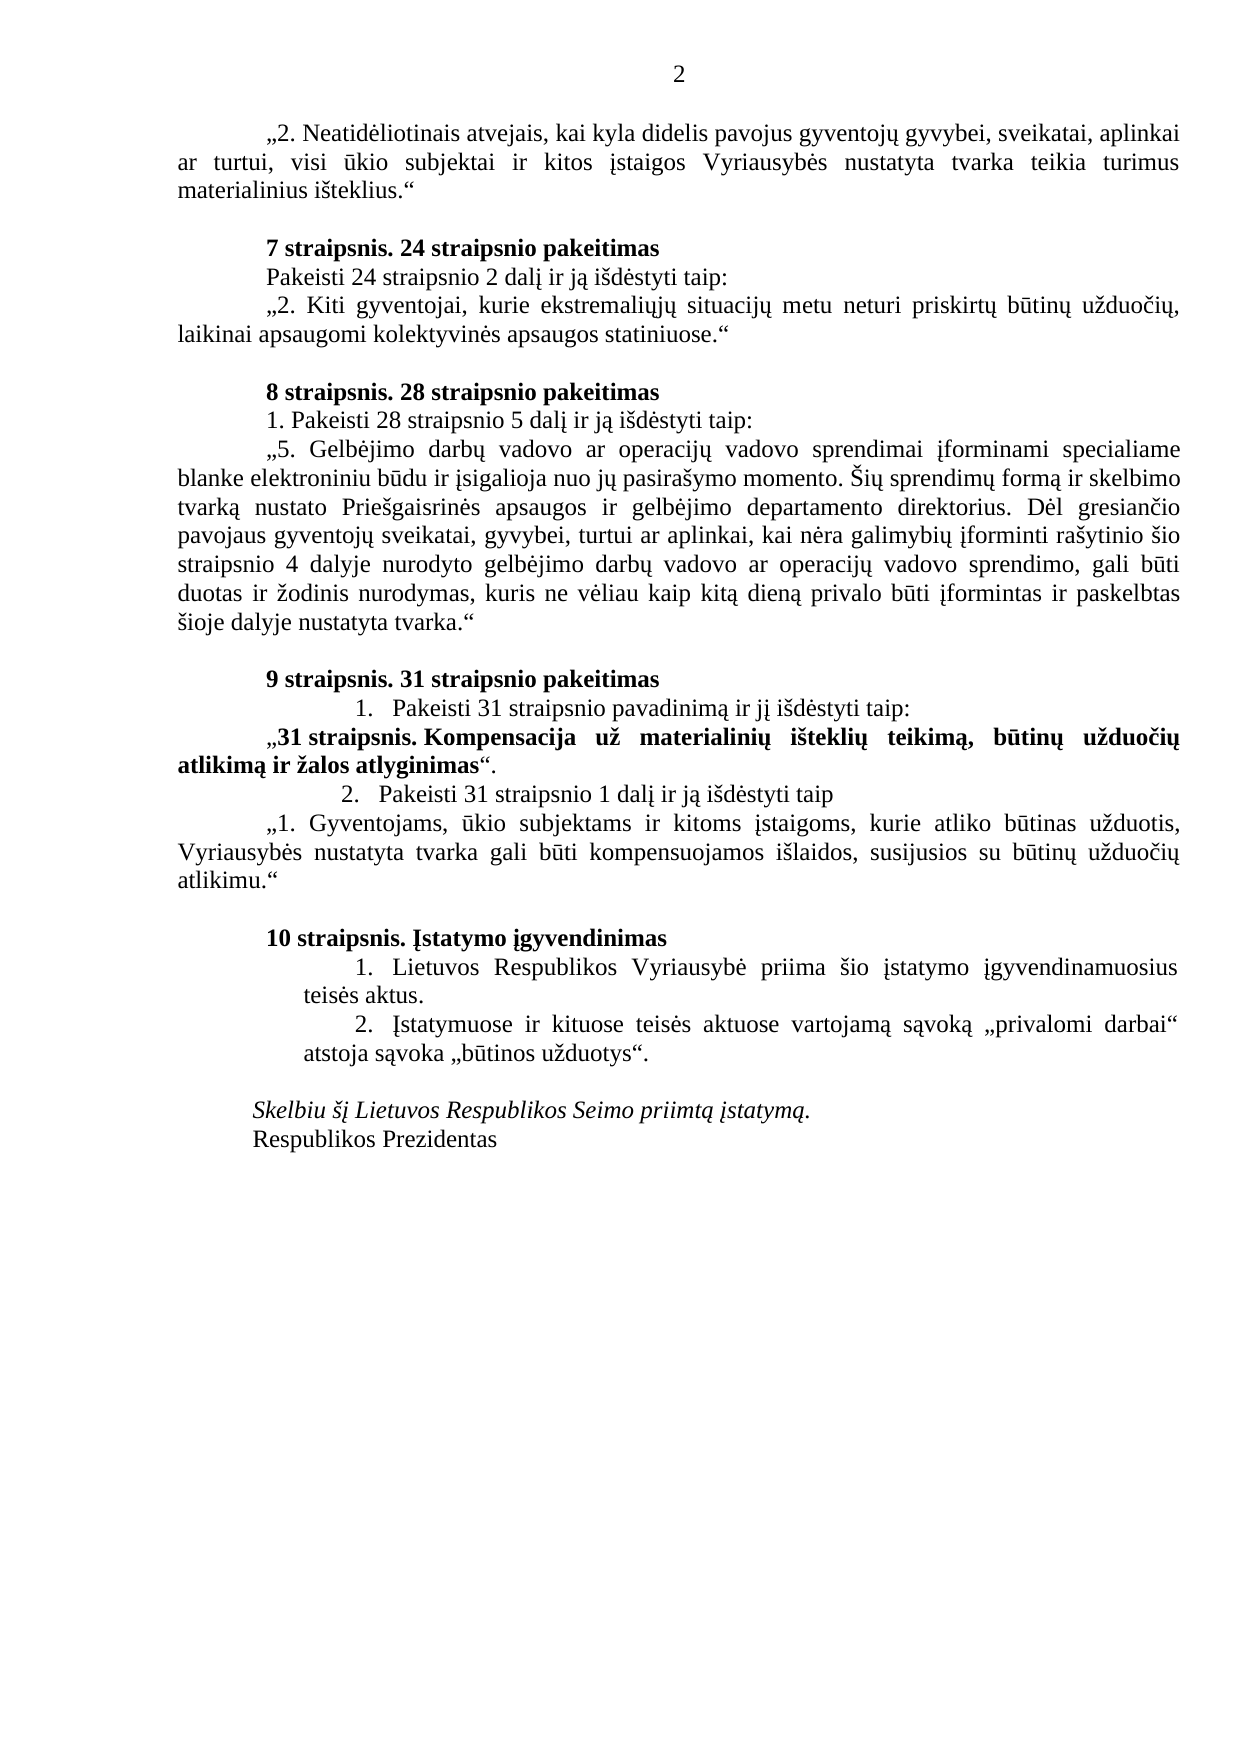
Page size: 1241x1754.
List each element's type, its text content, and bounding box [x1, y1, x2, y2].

text 7 straipsnis. 24 straipsnio pakeitimas [177, 233, 1181, 262]
text „1. Gyventojams, ūkio subjektams ir kitoms įstaigoms, kurie atliko būtinas užduotis, Vyriausybės nustatyta tvarka gali būti kompensuojamos išlaidos, susijusios su būtinų užduočių atlikimu.“ [177, 808, 1181, 894]
list Pakeisti 31 straipsnio 1 dalį ir ją išdėstyti taip [341, 779, 1181, 808]
list Pakeisti 31 straipsnio pavadinimą ir jį išdėstyti taip: [266, 693, 1181, 722]
text 8 straipsnis. 28 straipsnio pakeitimas [177, 377, 1181, 406]
text Respublikos Prezidentas [177, 1124, 1178, 1153]
text Pakeisti 24 straipsnio 2 dalį ir ją išdėstyti taip: [177, 262, 1181, 291]
text 9 straipsnis. 31 straipsnio pakeitimas [177, 664, 1181, 693]
text „2. Kiti gyventojai, kurie ekstremaliųjų situacijų metu neturi priskirtų būtinų užduočių, laikinai apsaugomi kolektyvinės apsaugos statiniuose.“ [177, 291, 1181, 348]
list Lietuvos Respublikos Vyriausybė priima šio įstatymo įgyvendinamuosius teisės aktus. [266, 952, 1178, 1009]
text 1. Pakeisti 28 straipsnio 5 dalį ir ją išdėstyti taip: [177, 406, 1181, 434]
text Skelbiu šį Lietuvos Respublikos Seimo priimtą įstatymą. [177, 1096, 1178, 1124]
text 10 straipsnis. Įstatymo įgyvendinimas [177, 923, 1178, 952]
text „31 straipsnis. Kompensacija už materialinių išteklių teikimą, būtinų užduočių atlikimą ir žalos atlyginimas“. [177, 722, 1181, 779]
text „2. Neatidėliotinais atvejais, kai kyla didelis pavojus gyventojų gyvybei, sveikatai, aplinkai ar turtui, visi ūkio subjektai ir kitos įstaigos Vyriausybės nustatyta tvarka teikia turimus materialinius išteklius.“ [177, 118, 1181, 204]
list Įstatymuose ir kituose teisės aktuose vartojamą sąvoką „privalomi darbai“ atstoja sąvoka „būtinos užduotys“. [266, 1009, 1178, 1067]
text „5. Gelbėjimo darbų vadovo ar operacijų vadovo sprendimai įforminami specialiame blanke elektroniniu būdu ir įsigalioja nuo jų pasirašymo momento. Šių sprendimų formą ir skelbimo tvarką nustato Priešgaisrinės apsaugos ir gelbėjimo departamento direktorius. Dėl gresiančio pavojaus gyventojų sveikatai, gyvybei, turtui ar aplinkai, kai nėra galimybių įforminti rašytinio šio straipsnio 4 dalyje nurodyto gelbėjimo darbų vadovo ar operacijų vadovo sprendimo, gali būti duotas ir žodinis nurodymas, kuris ne vėliau kaip kitą dieną privalo būti įformintas ir paskelbtas šioje dalyje nustatyta tvarka.“ [177, 434, 1181, 636]
